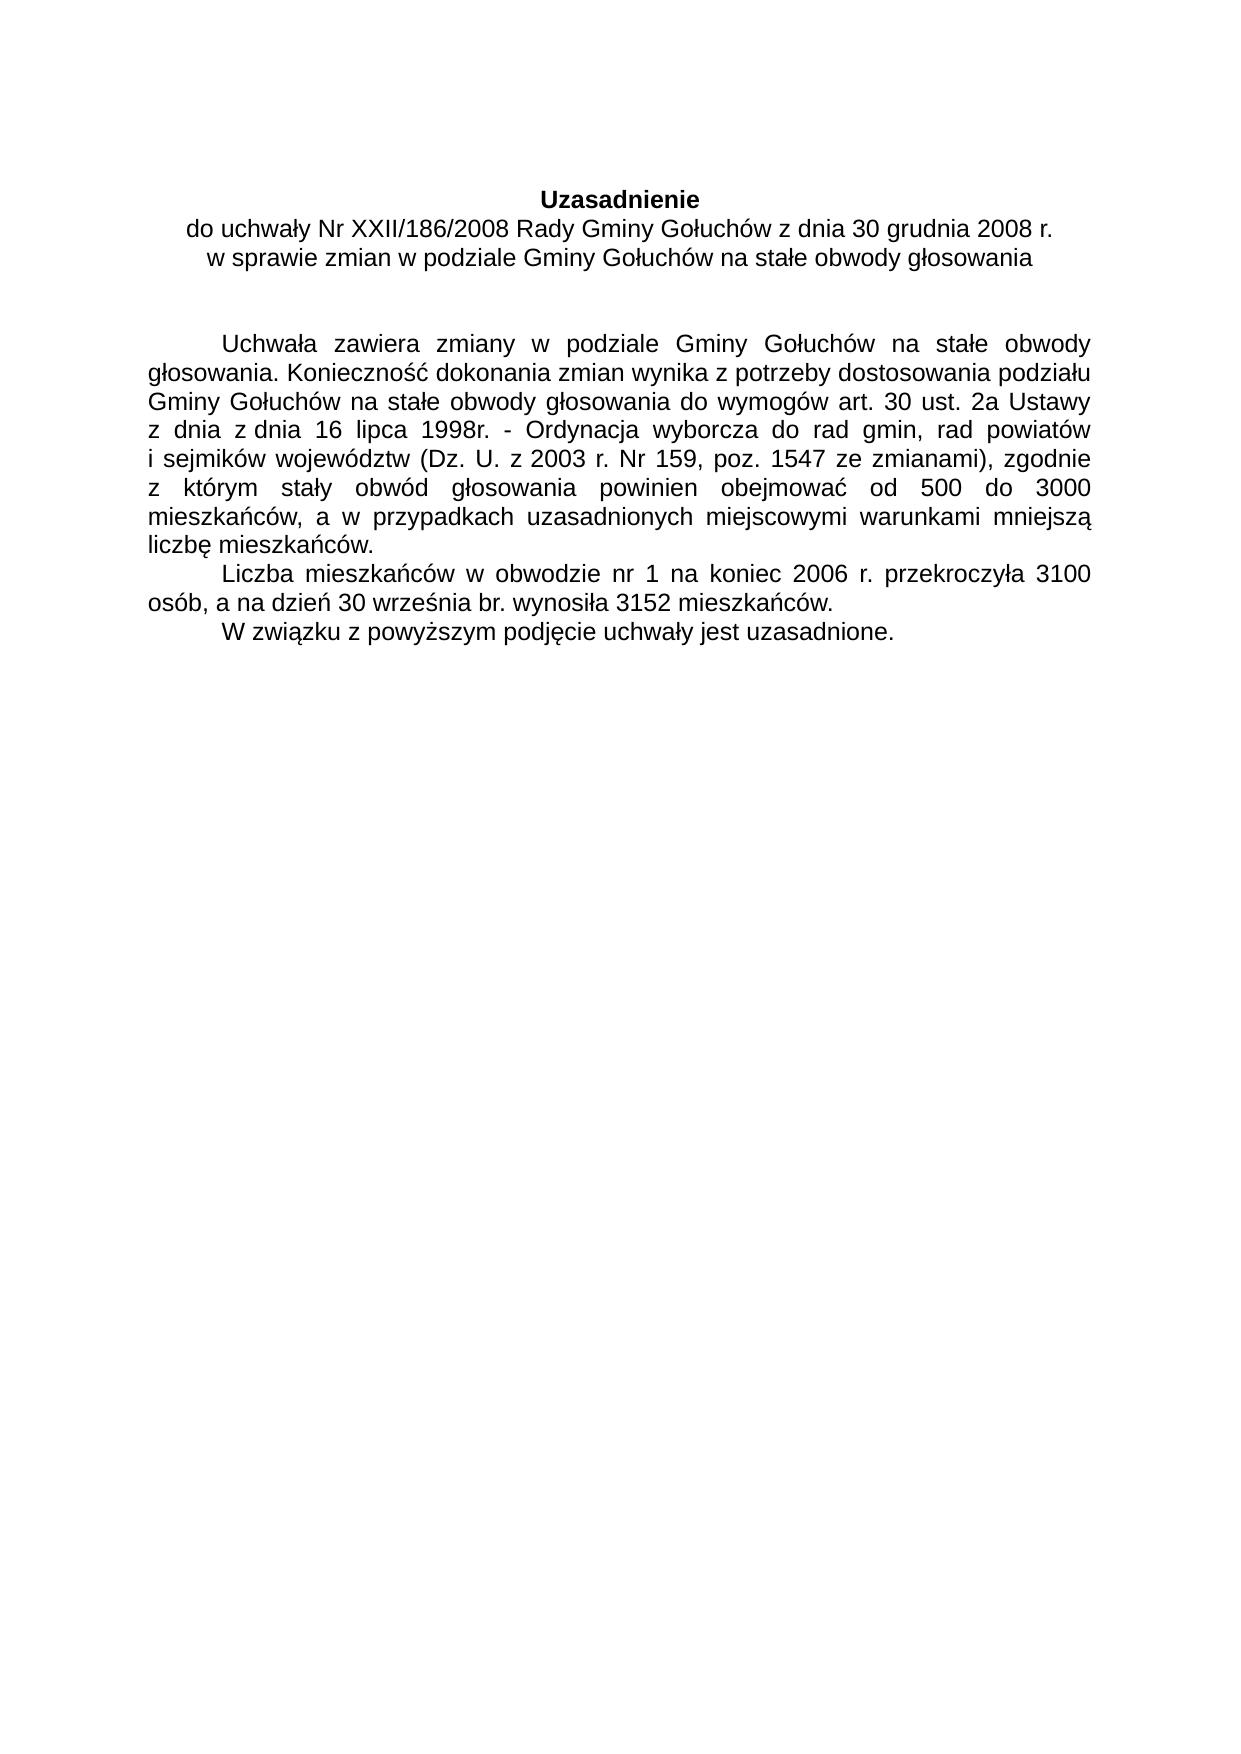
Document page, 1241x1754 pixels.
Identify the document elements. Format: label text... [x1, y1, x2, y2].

text Uzasadnienie [148, 185, 1093, 214]
text W związku z powyższym podjęcie uchwały jest uzasadnione. [148, 616, 1093, 645]
text do uchwały Nr XXII/186/2008 Rady Gminy Gołuchów z dnia 30 grudnia 2008 r. w sprawie zmian w podziale Gminy Gołuchów na stałe obwody głosowania [148, 214, 1093, 271]
text Uchwała zawiera zmiany w podziale Gminy Gołuchów na stałe obwody głosowania. Konieczność dokonania zmian wynika z potrzeby dostosowania podziału Gminy Gołuchów na stałe obwody głosowania do wymogów art. 30 ust. 2a Ustawy z dnia z dnia 16 lipca 1998r. - Ordynacja wyborcza do rad gmin, rad powiatów i sejmików województw (Dz. U. z 2003 r. Nr 159, poz. 1547 ze zmianami), zgodnie z którym stały obwód głosowania powinien obejmować od 500 do 3000 mieszkańców, a w przypadkach uzasadnionych miejscowymi warunkami mniejszą liczbę mieszkańców. [148, 329, 1093, 559]
text Liczba mieszkańców w obwodzie nr 1 na koniec 2006 r. przekroczyła 3100 osób, a na dzień 30 września br. wynosiła 3152 mieszkańców. [148, 559, 1093, 616]
